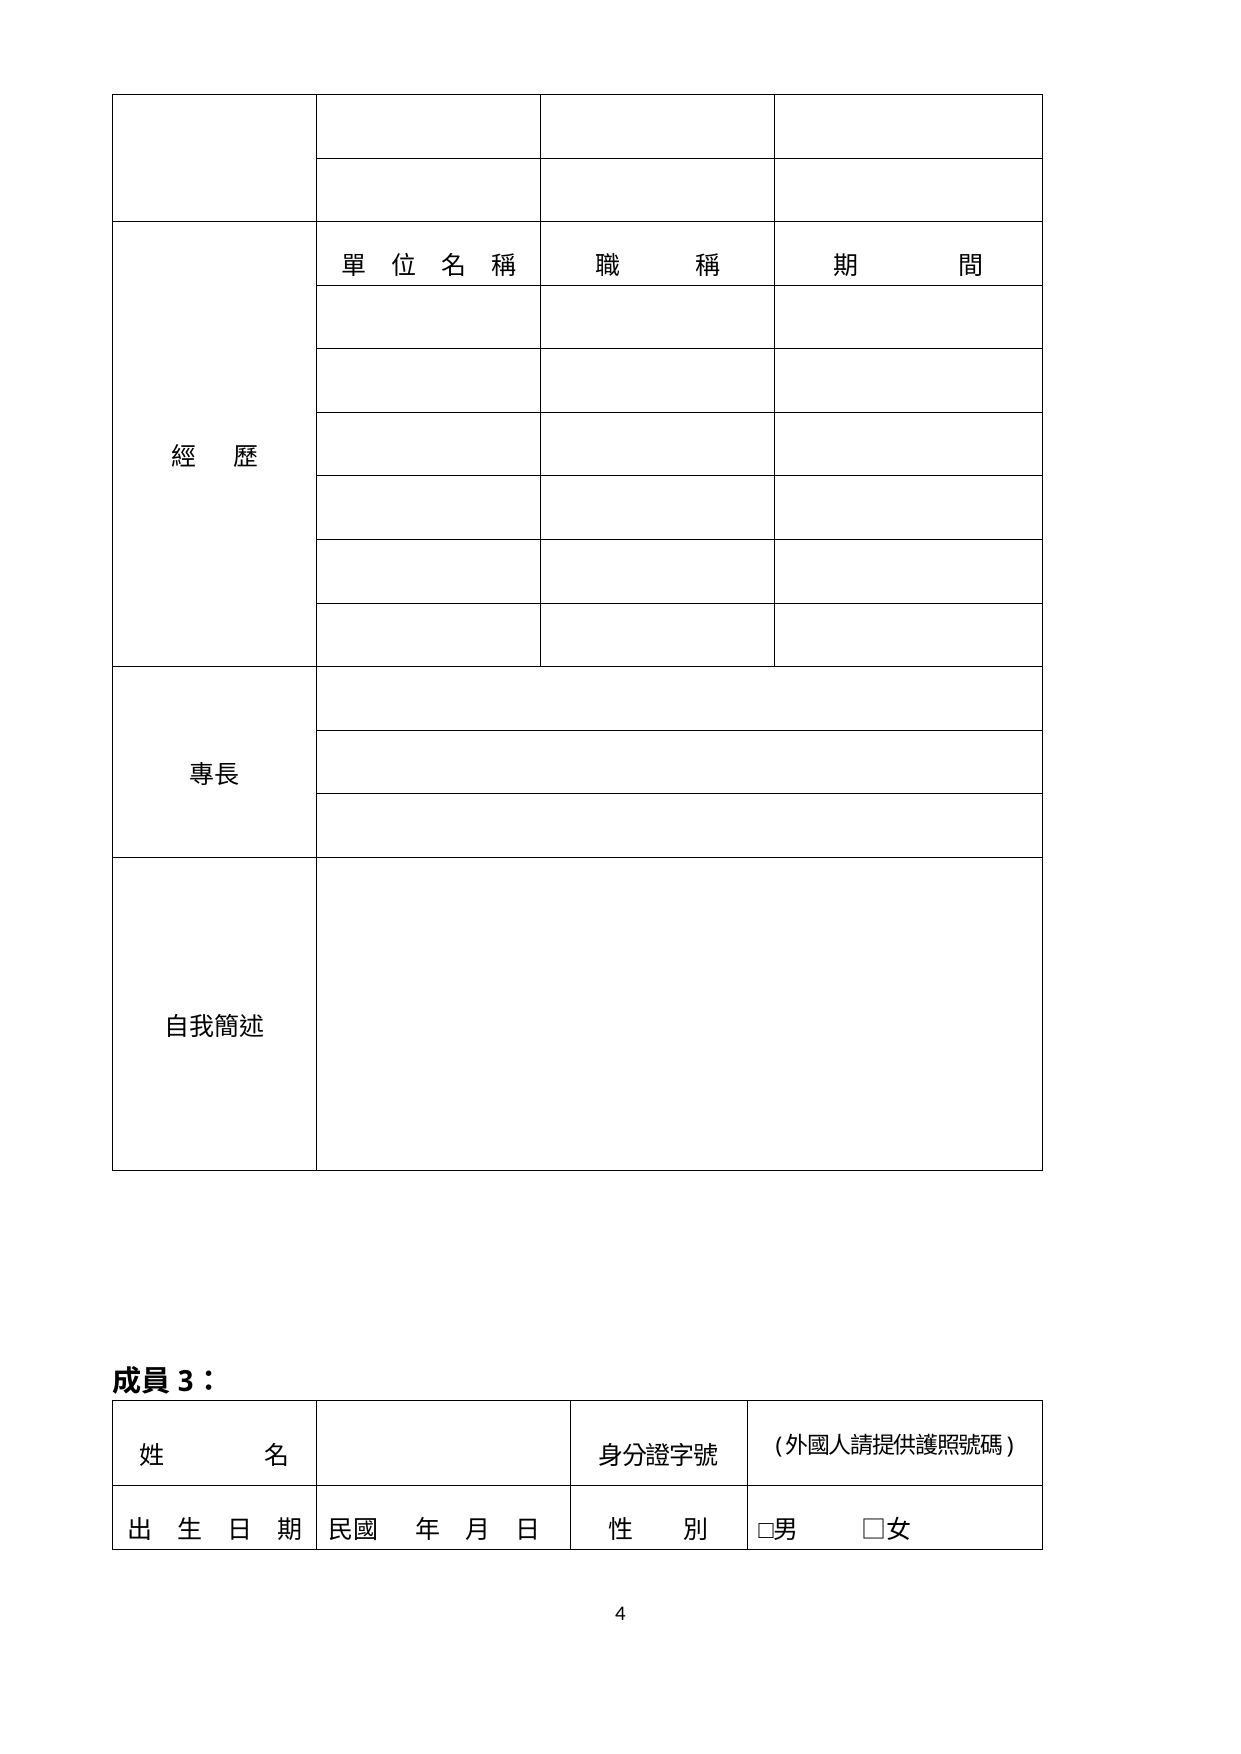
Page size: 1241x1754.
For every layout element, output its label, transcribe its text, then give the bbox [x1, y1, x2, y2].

table_cell [541, 95, 774, 158]
table_cell [775, 413, 1042, 475]
table_cell 出 生 日 期 [113, 1486, 316, 1548]
table_cell 期 間 [775, 222, 1042, 285]
table_cell [775, 286, 1042, 348]
table_cell [317, 159, 540, 221]
table_cell [317, 794, 1042, 857]
table_cell [317, 476, 540, 539]
table_header [317, 1401, 570, 1485]
table_cell [317, 667, 1042, 729]
table_cell [317, 349, 540, 412]
table_cell [541, 159, 774, 221]
table_cell 自我簡述 [113, 858, 316, 1170]
table_cell [317, 858, 1042, 1170]
table_cell [317, 731, 1042, 793]
table_cell [775, 476, 1042, 539]
table_header 姓 名 [113, 1401, 316, 1485]
table_cell □男 □女 [748, 1486, 1042, 1548]
table_cell [775, 95, 1042, 158]
table_cell [317, 413, 540, 475]
table_cell 性 別 [571, 1486, 747, 1548]
table_cell [113, 95, 316, 221]
table_cell [541, 604, 774, 666]
table_cell [317, 540, 540, 602]
table_cell 民國 年 月 日 [317, 1486, 570, 1548]
table_cell [541, 540, 774, 602]
table_cell 經 歷 [113, 222, 316, 666]
table_cell 職 稱 [541, 222, 774, 285]
table_cell [775, 349, 1042, 412]
table_cell [775, 604, 1042, 666]
table_cell [317, 95, 540, 158]
table_header (外國人請提供護照號碼) [748, 1401, 1042, 1485]
table_cell 專長 [113, 667, 316, 857]
table_header 身分證字號 [571, 1401, 747, 1485]
table_cell [317, 286, 540, 348]
table_cell [775, 159, 1042, 221]
table_cell [541, 413, 774, 475]
table_cell [541, 349, 774, 412]
table_cell [541, 286, 774, 348]
table_cell [317, 604, 540, 666]
table_cell 單 位 名 稱 [317, 222, 540, 285]
table_cell [775, 540, 1042, 602]
table_cell [541, 476, 774, 539]
text 成員3： [112, 1354, 1128, 1400]
